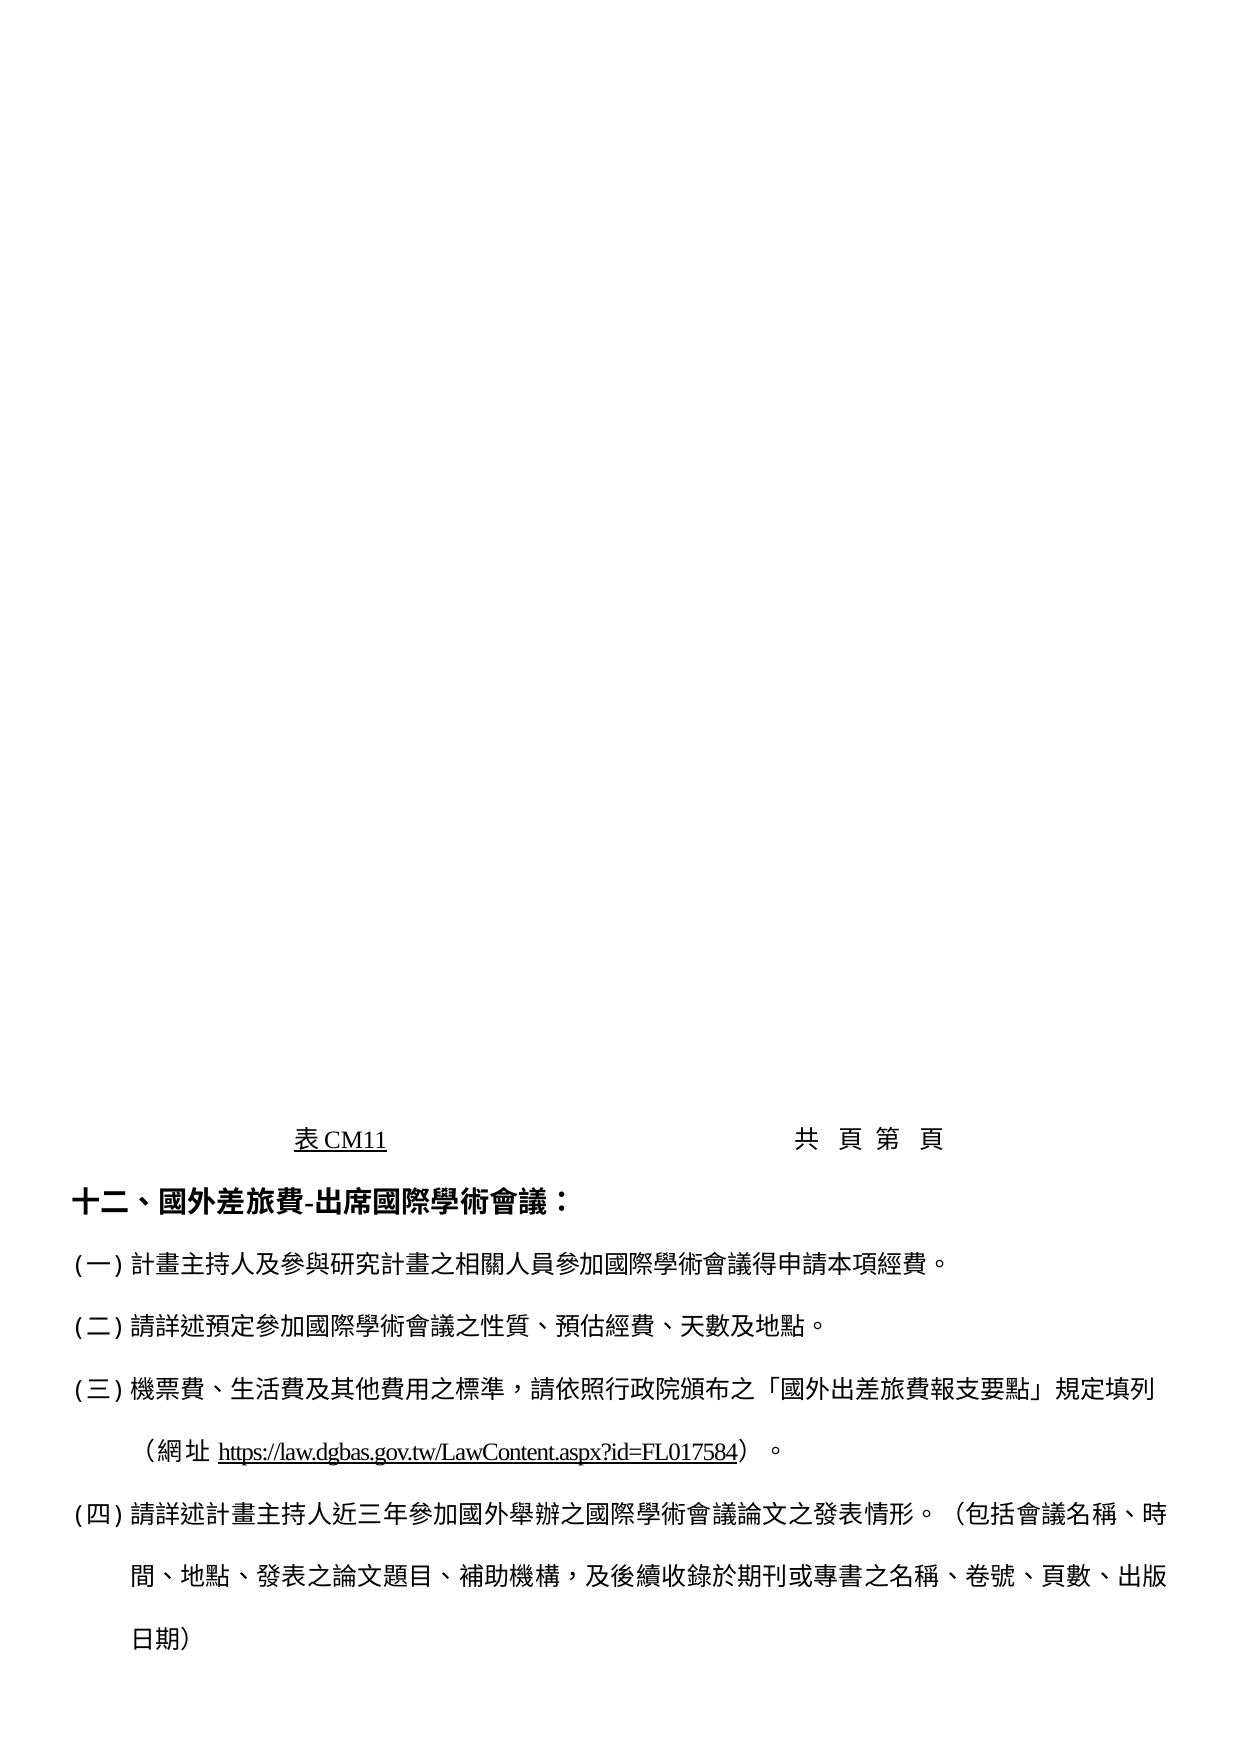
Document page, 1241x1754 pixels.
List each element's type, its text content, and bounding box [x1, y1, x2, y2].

text 表CM11 共 頁 第 頁 [52, 1096, 1186, 1158]
list 請詳述計畫主持人近三年參加國外舉辦之國際學術會議論文之發表情形。（包括會議名稱、時間、地點、發表之論文題目、補助機構，及後續收錄於期刊或專書之名稱、卷號、頁數、出版日期） [71, 1471, 1169, 1658]
list 請詳述預定參加國際學術會議之性質、預估經費、天數及地點。 [71, 1283, 1169, 1346]
list 機票費、生活費及其他費用之標準，請依照行政院頒布之「國外出差旅費報支要點」規定填列（網址https://law.dgbas.gov.tw/LawContent.aspx?id=FL017584）。 [71, 1346, 1169, 1471]
list 計畫主持人及參與研究計畫之相關人員參加國際學術會議得申請本項經費。 [71, 1221, 1169, 1283]
text 十二、國外差旅費-出席國際學術會議： [71, 1158, 1169, 1221]
